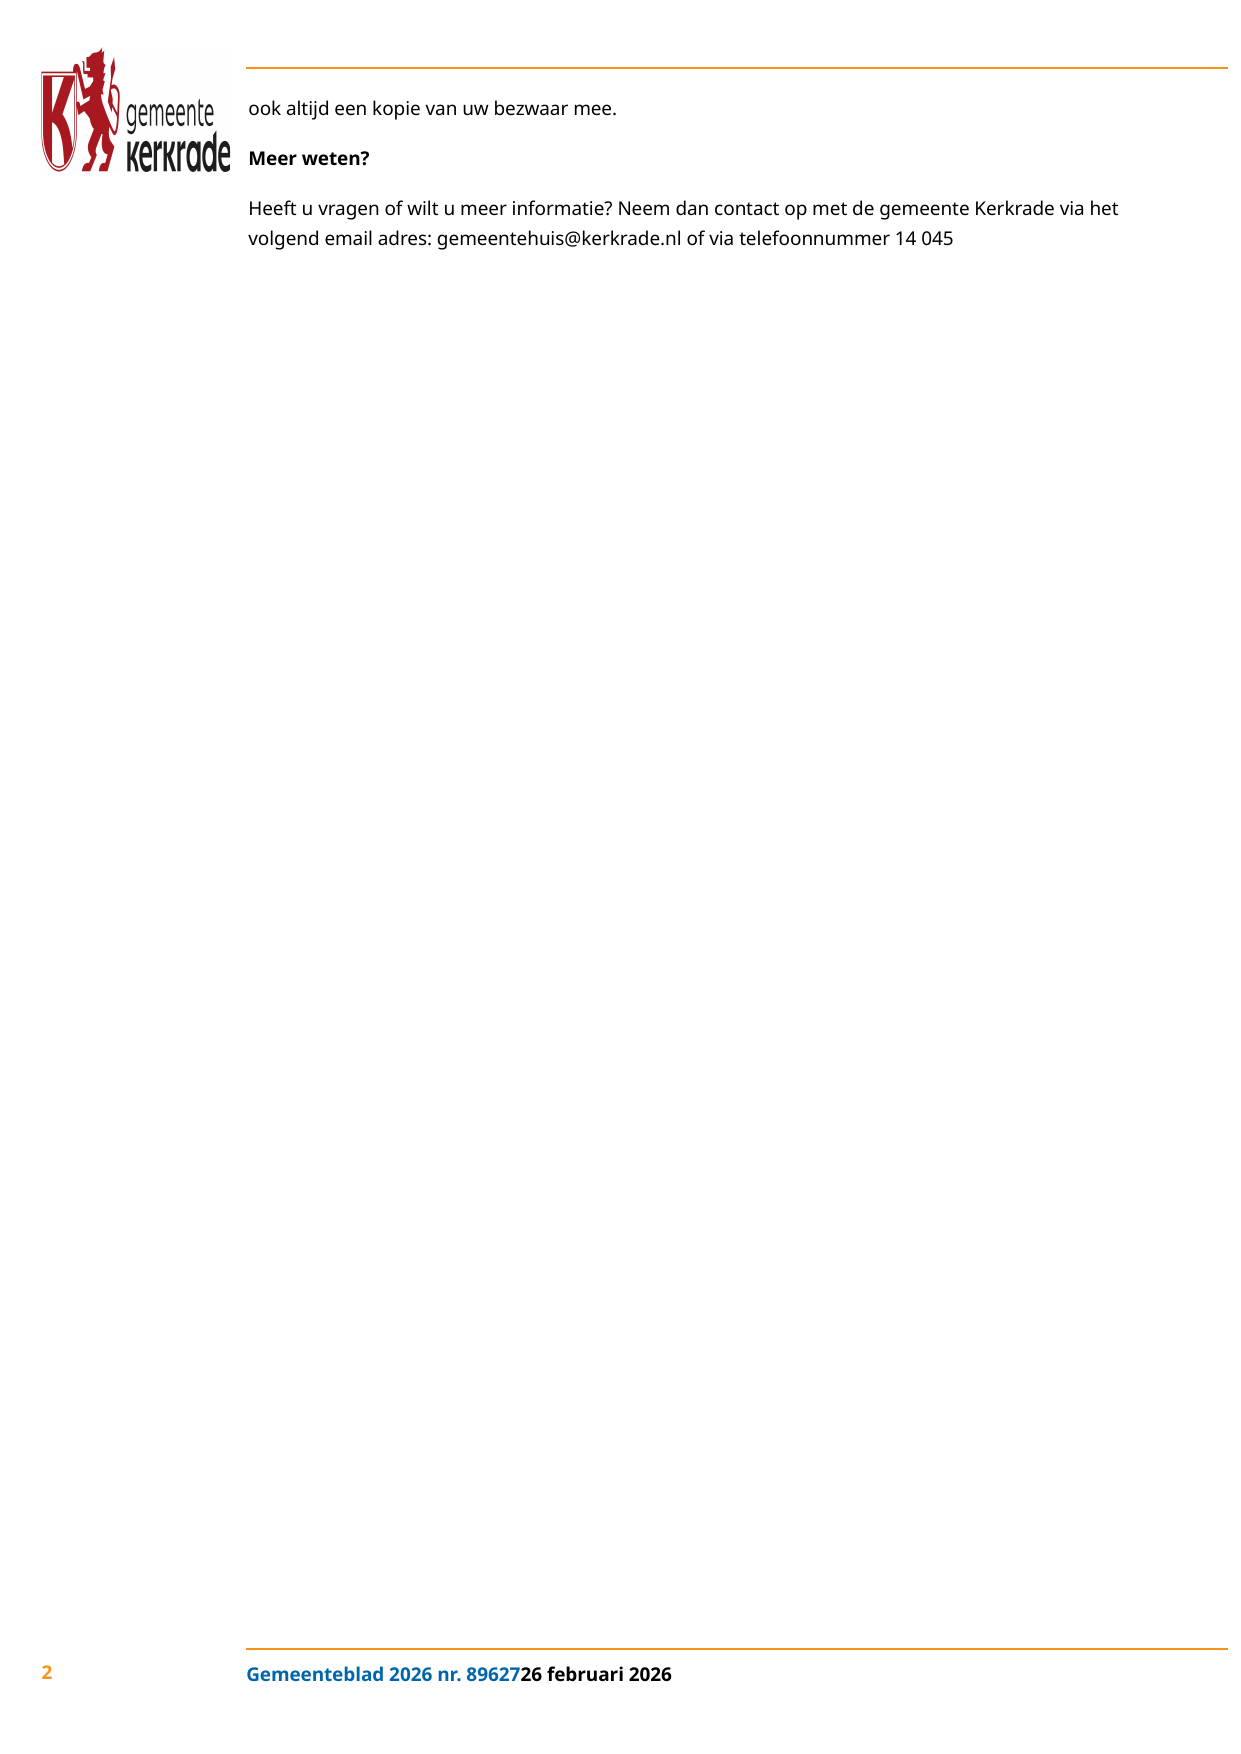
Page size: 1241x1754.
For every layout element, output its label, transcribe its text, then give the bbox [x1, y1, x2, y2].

picture [41, 47, 231, 172]
text Heeft u vragen of wilt u meer informatie? Neem dan contact op met de gemeente Kerkrade via het volgend email adres: gemeentehuis@kerkrade.nl of via telefoonnummer 14 045 [248, 196, 1152, 251]
text ook altijd een kopie van uw bezwaar mee. [248, 95, 1152, 121]
text Meer weten? [248, 145, 1152, 171]
